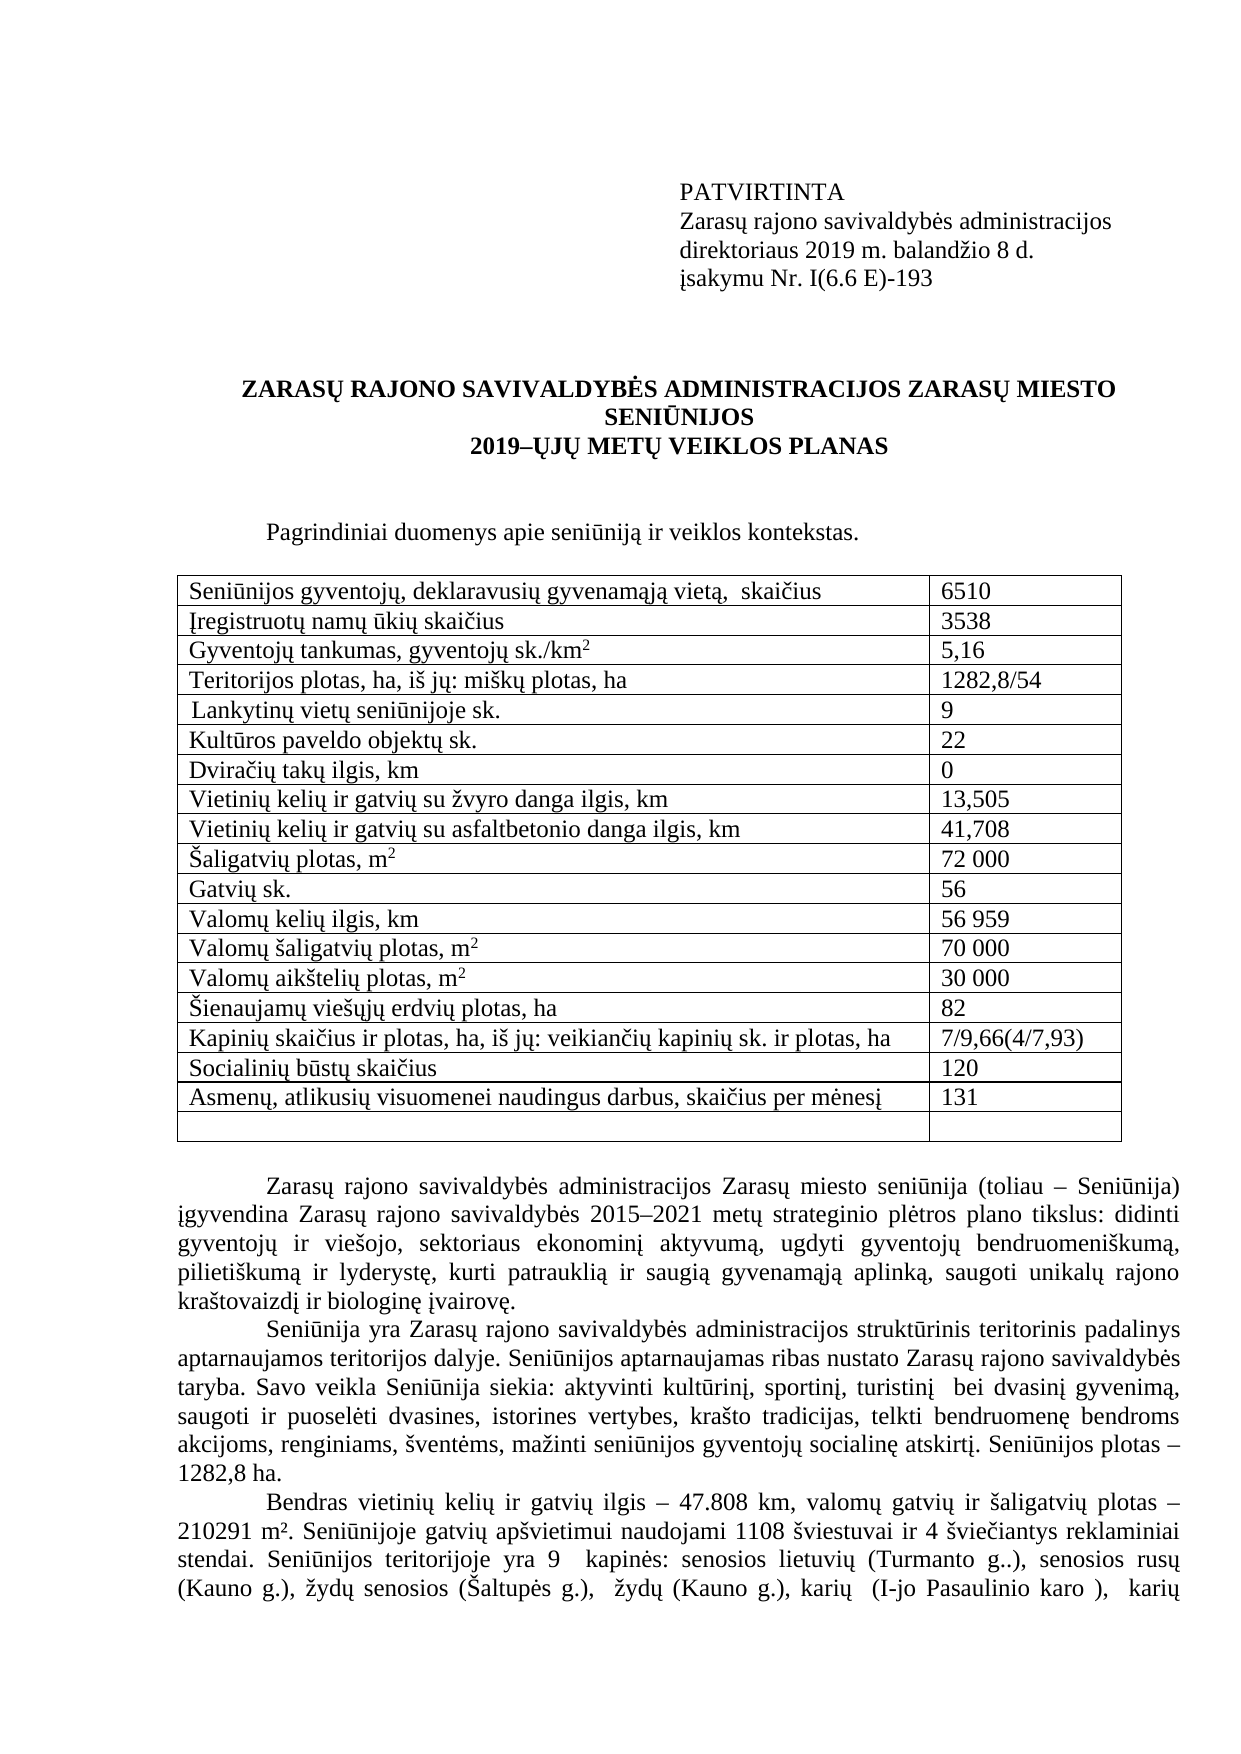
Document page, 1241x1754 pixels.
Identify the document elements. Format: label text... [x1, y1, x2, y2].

table_cell Dviračių takų ilgis, km [178, 755, 929, 783]
table_cell Kultūros paveldo objektų sk. [178, 725, 929, 754]
table_cell 41,708 [930, 814, 1121, 843]
table_cell [178, 1112, 929, 1141]
table_cell Socialinių būstų skaičius [178, 1053, 929, 1081]
text direktoriaus 2019 m. balandžio 8 d. [679, 235, 1190, 263]
table_cell 82 [930, 993, 1121, 1022]
table_cell Įregistruotų namų ūkių skaičius [178, 606, 929, 634]
table_cell 56 [930, 874, 1121, 903]
table_cell Šienaujamų viešųjų erdvių plotas, ha [178, 993, 929, 1022]
table_cell 7/9,66(4/7,93) [930, 1023, 1121, 1052]
text 2019–ŲJŲ METŲ VEIKLOS PLANAS [177, 431, 1181, 460]
table_cell 56 959 [930, 904, 1121, 932]
text Seniūnija yra Zarasų rajono savivaldybės administracijos struktūrinis teritorinis padalinys aptarnaujamos teritorijos dalyje. Seniūnijos aptarnaujamas ribas nustato Zarasų rajono savivaldybės taryba. Savo veikla Seniūnija siekia: aktyvinti kultūrinį, sportinį, turistinį bei dvasinį gyvenimą, saugoti ir puoselėti dvasines, istorines vertybes, krašto tradicijas, telkti bendruomenę bendroms akcijoms, renginiams, šventėms, mažinti seniūnijos gyventojų socialinę atskirtį. Seniūnijos plotas – 1282,8 ha. [177, 1314, 1181, 1487]
table_cell Kapinių skaičius ir plotas, ha, iš jų: veikiančių kapinių sk. ir plotas, ha [178, 1023, 929, 1052]
table_cell Gatvių sk. [178, 874, 929, 903]
text Zarasų rajono savivaldybės administracijos Zarasų miesto seniūnija (toliau – Seniūnija) įgyvendina Zarasų rajono savivaldybės 2015–2021 metų strateginio plėtros plano tikslus: didinti gyventojų ir viešojo, sektoriaus ekonominį aktyvumą, ugdyti gyventojų bendruomeniškumą, pilietiškumą ir lyderystę, kurti patrauklią ir saugią gyvenamąją aplinką, saugoti unikalų rajono kraštovaizdį ir biologinę įvairovę. [177, 1171, 1181, 1314]
table_cell Gyventojų tankumas, gyventojų sk./km2 [178, 636, 929, 664]
table_cell Teritorijos plotas, ha, iš jų: miškų plotas, ha [178, 665, 929, 694]
table_cell Vietinių kelių ir gatvių su žvyro danga ilgis, km [178, 785, 929, 813]
table_header 6510 [930, 576, 1121, 605]
table_cell Lankytinų vietų seniūnijoje sk. [178, 695, 929, 724]
text PATVIRTINTA [679, 177, 1190, 206]
table_cell Vietinių kelių ir gatvių su asfaltbetonio danga ilgis, km [178, 814, 929, 843]
table_header Seniūnijos gyventojų, deklaravusių gyvenamąją vietą, skaičius [178, 576, 929, 605]
text ZARASŲ RAJONO SAVIVALDYBĖS ADMINISTRACIJOS ZARASŲ MIESTO SENIŪNIJOS [177, 374, 1181, 431]
table_cell 0 [930, 755, 1121, 783]
table_cell 13,505 [930, 785, 1121, 813]
table_cell 70 000 [930, 934, 1121, 962]
table_cell 131 [930, 1083, 1121, 1111]
table_cell Valomų aikštelių plotas, m2 [178, 963, 929, 992]
table_cell 9 [930, 695, 1121, 724]
table_cell 5,16 [930, 636, 1121, 664]
text įsakymu Nr. I(6.6 E)-193 [679, 263, 1190, 292]
table_cell Valomų kelių ilgis, km [178, 904, 929, 932]
table_cell [930, 1112, 1121, 1141]
table_cell 1282,8/54 [930, 665, 1121, 694]
table_cell 30 000 [930, 963, 1121, 992]
table_cell Valomų šaligatvių plotas, m2 [178, 934, 929, 962]
text Zarasų rajono savivaldybės administracijos [679, 206, 1190, 235]
table_cell Asmenų, atlikusių visuomenei naudingus darbus, skaičius per mėnesį [178, 1083, 929, 1111]
table_cell 22 [930, 725, 1121, 754]
table_cell 120 [930, 1053, 1121, 1081]
table_cell 72 000 [930, 844, 1121, 873]
text Pagrindiniai duomenys apie seniūniją ir veiklos kontekstas. [177, 517, 1181, 546]
text Bendras vietinių kelių ir gatvių ilgis – 47.808 km, valomų gatvių ir šaligatvių plotas – 210291 m². Seniūnijoje gatvių apšvietimui naudojami 1108 šviestuvai ir 4 šviečiantys reklaminiai stendai. Seniūnijos teritorijoje yra 9 kapinės: senosios lietuvių (Turmanto g..), senosios rusų (Kauno g.), žydų senosios (Šaltupės g.), žydų (Kauno g.), karių (I-jo Pasaulinio karo ), karių [177, 1487, 1181, 1602]
table_cell Šaligatvių plotas, m2 [178, 844, 929, 873]
table_cell 3538 [930, 606, 1121, 634]
